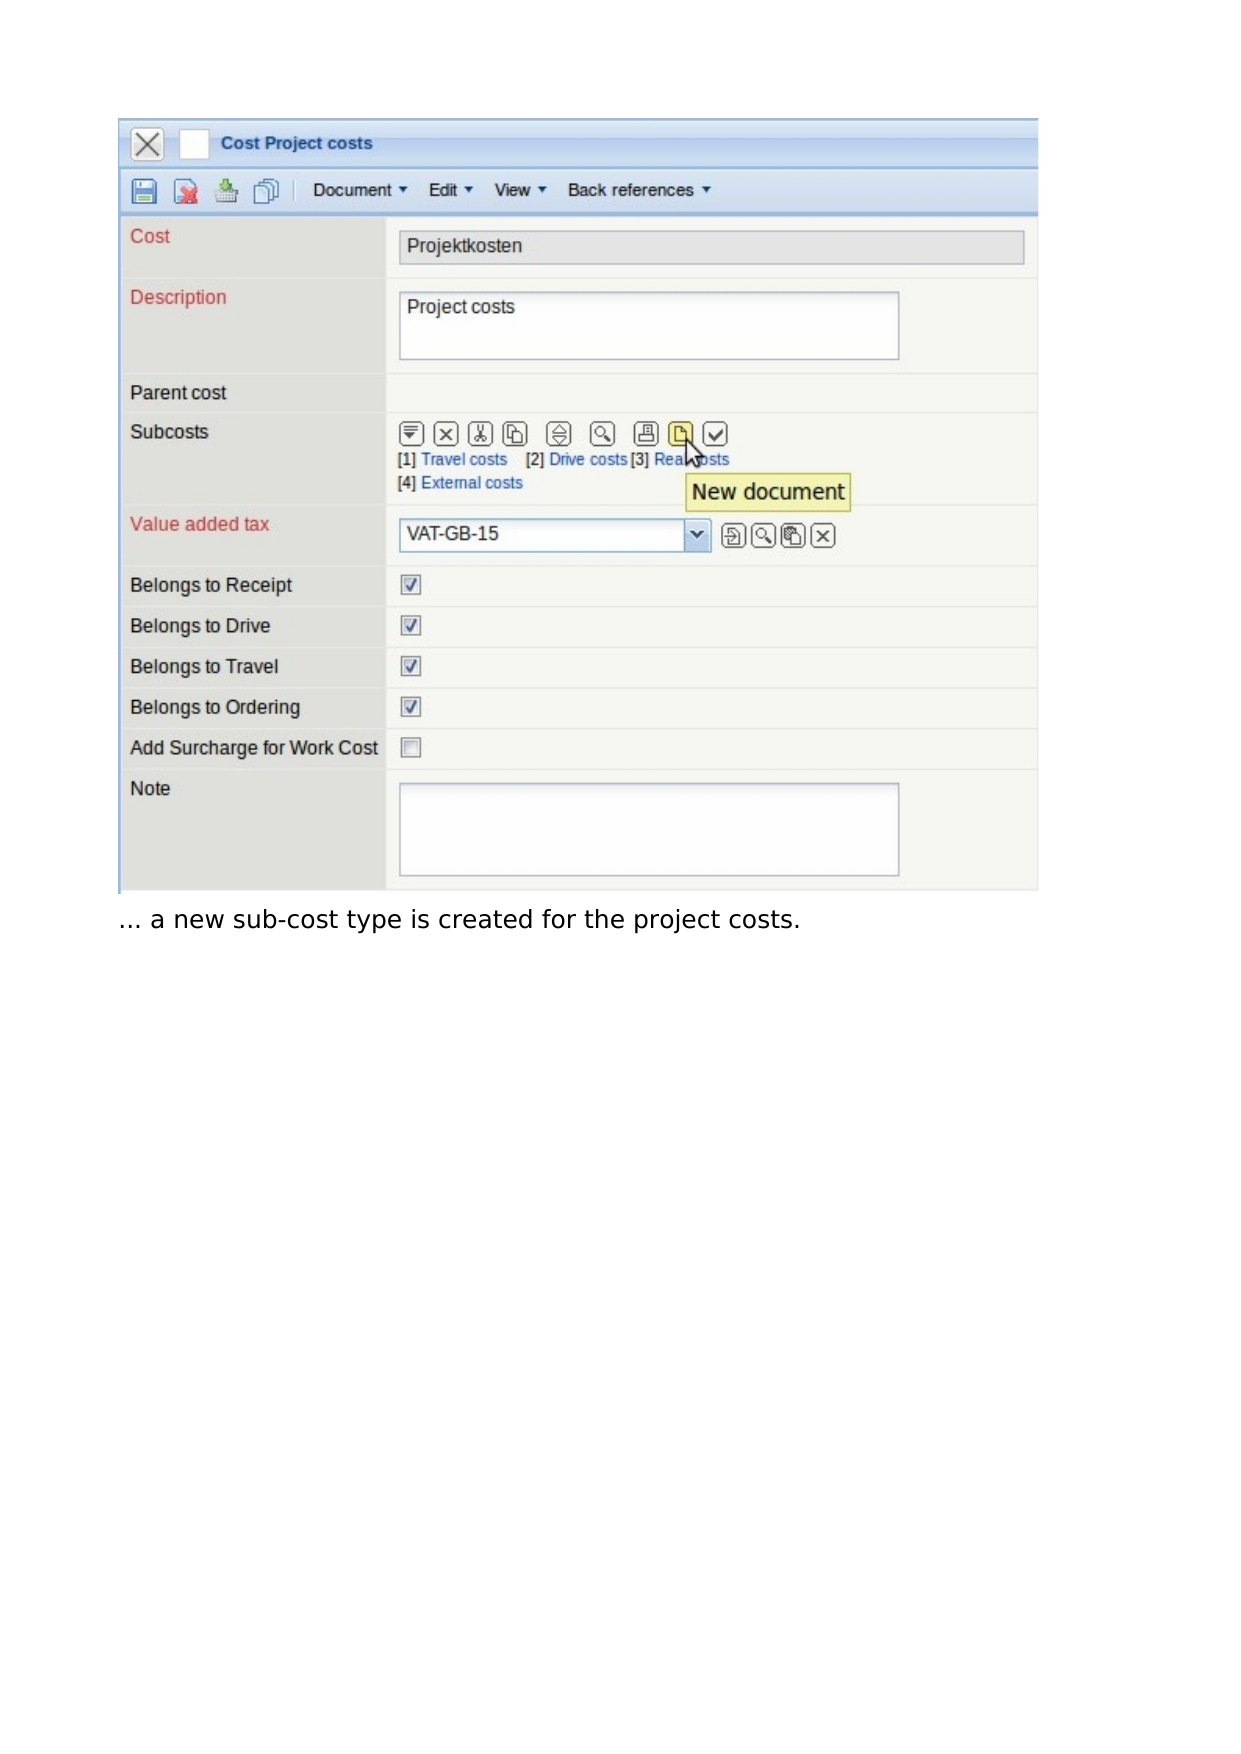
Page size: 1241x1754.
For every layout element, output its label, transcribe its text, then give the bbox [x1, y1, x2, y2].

picture [118, 118, 1039, 894]
text ... a new sub-cost type is created for the project costs. [118, 906, 1122, 935]
